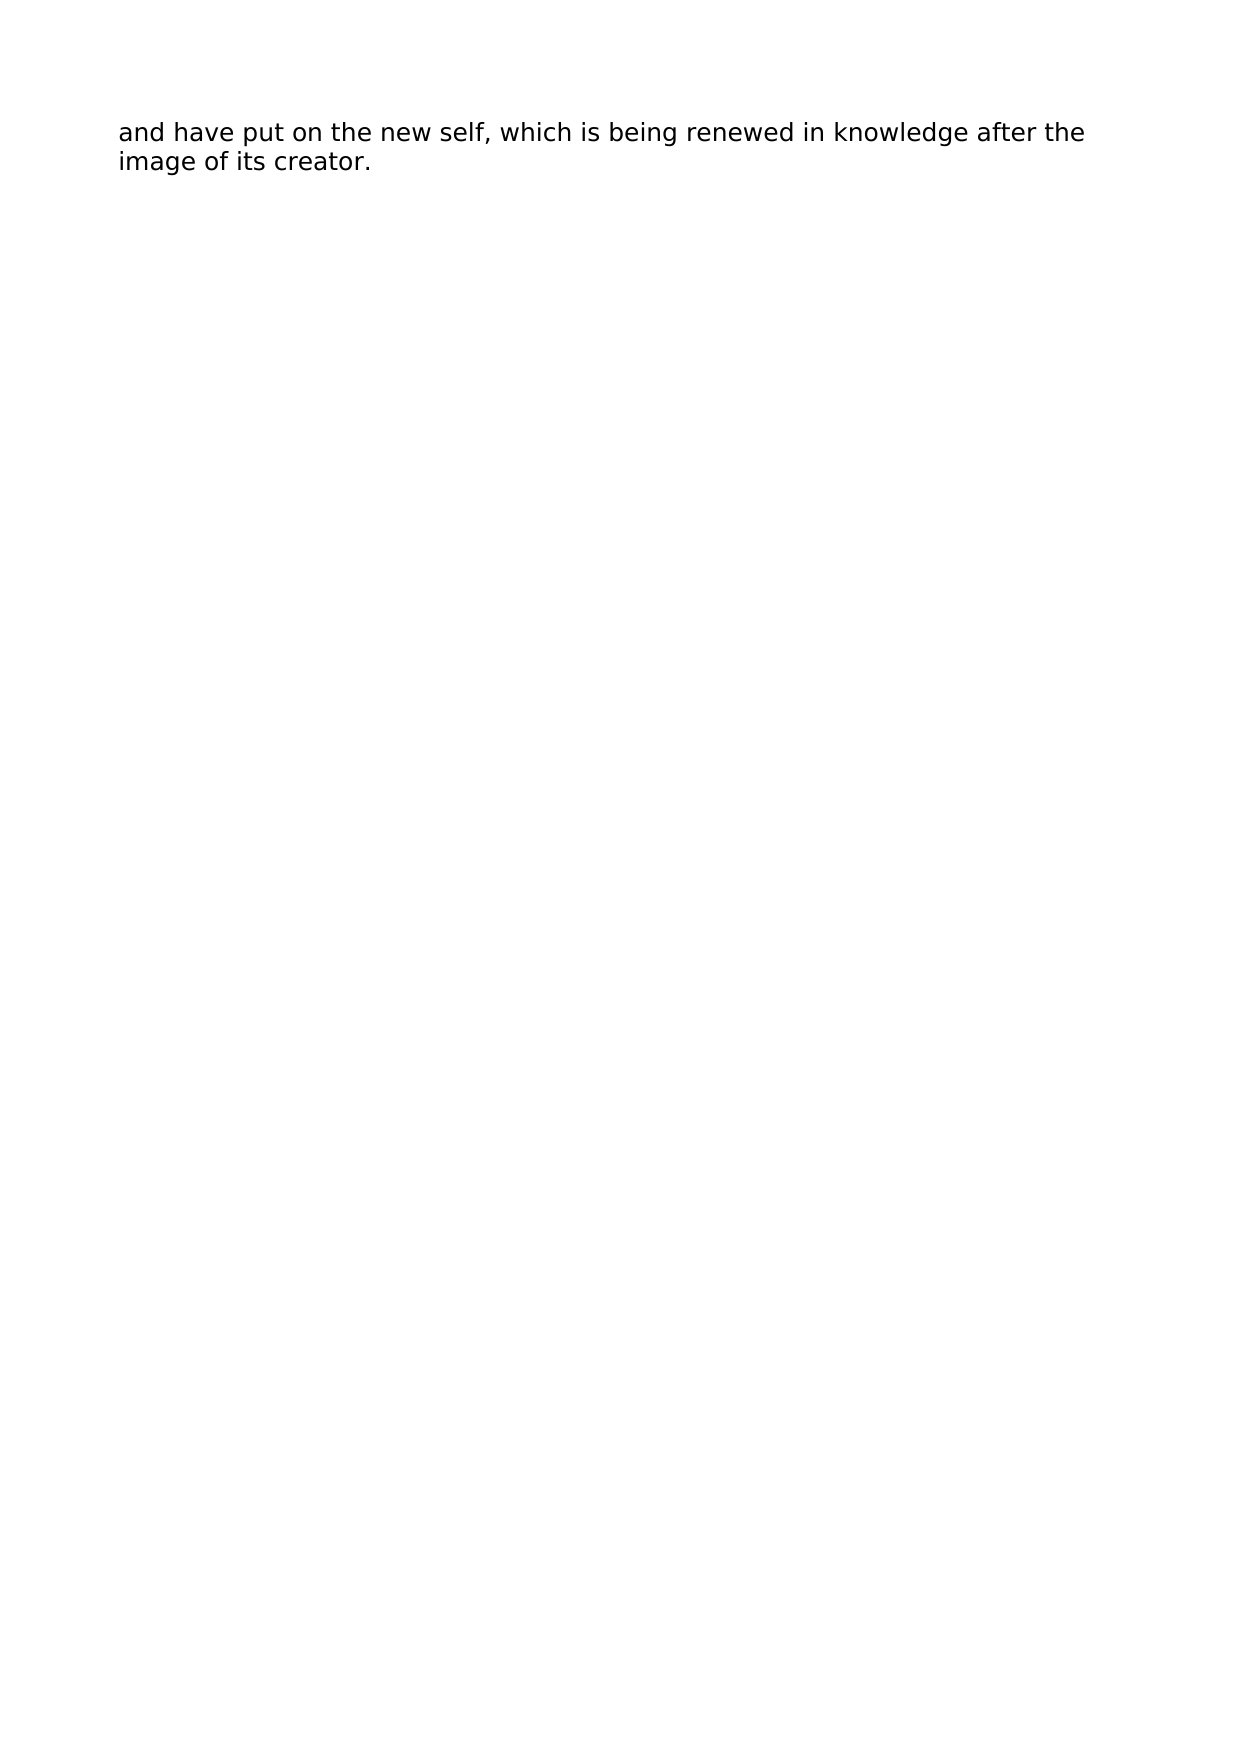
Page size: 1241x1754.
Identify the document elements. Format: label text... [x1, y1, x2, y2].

text and have put on the new self, which is being renewed in knowledge after the image of its creator. [118, 118, 1122, 176]
